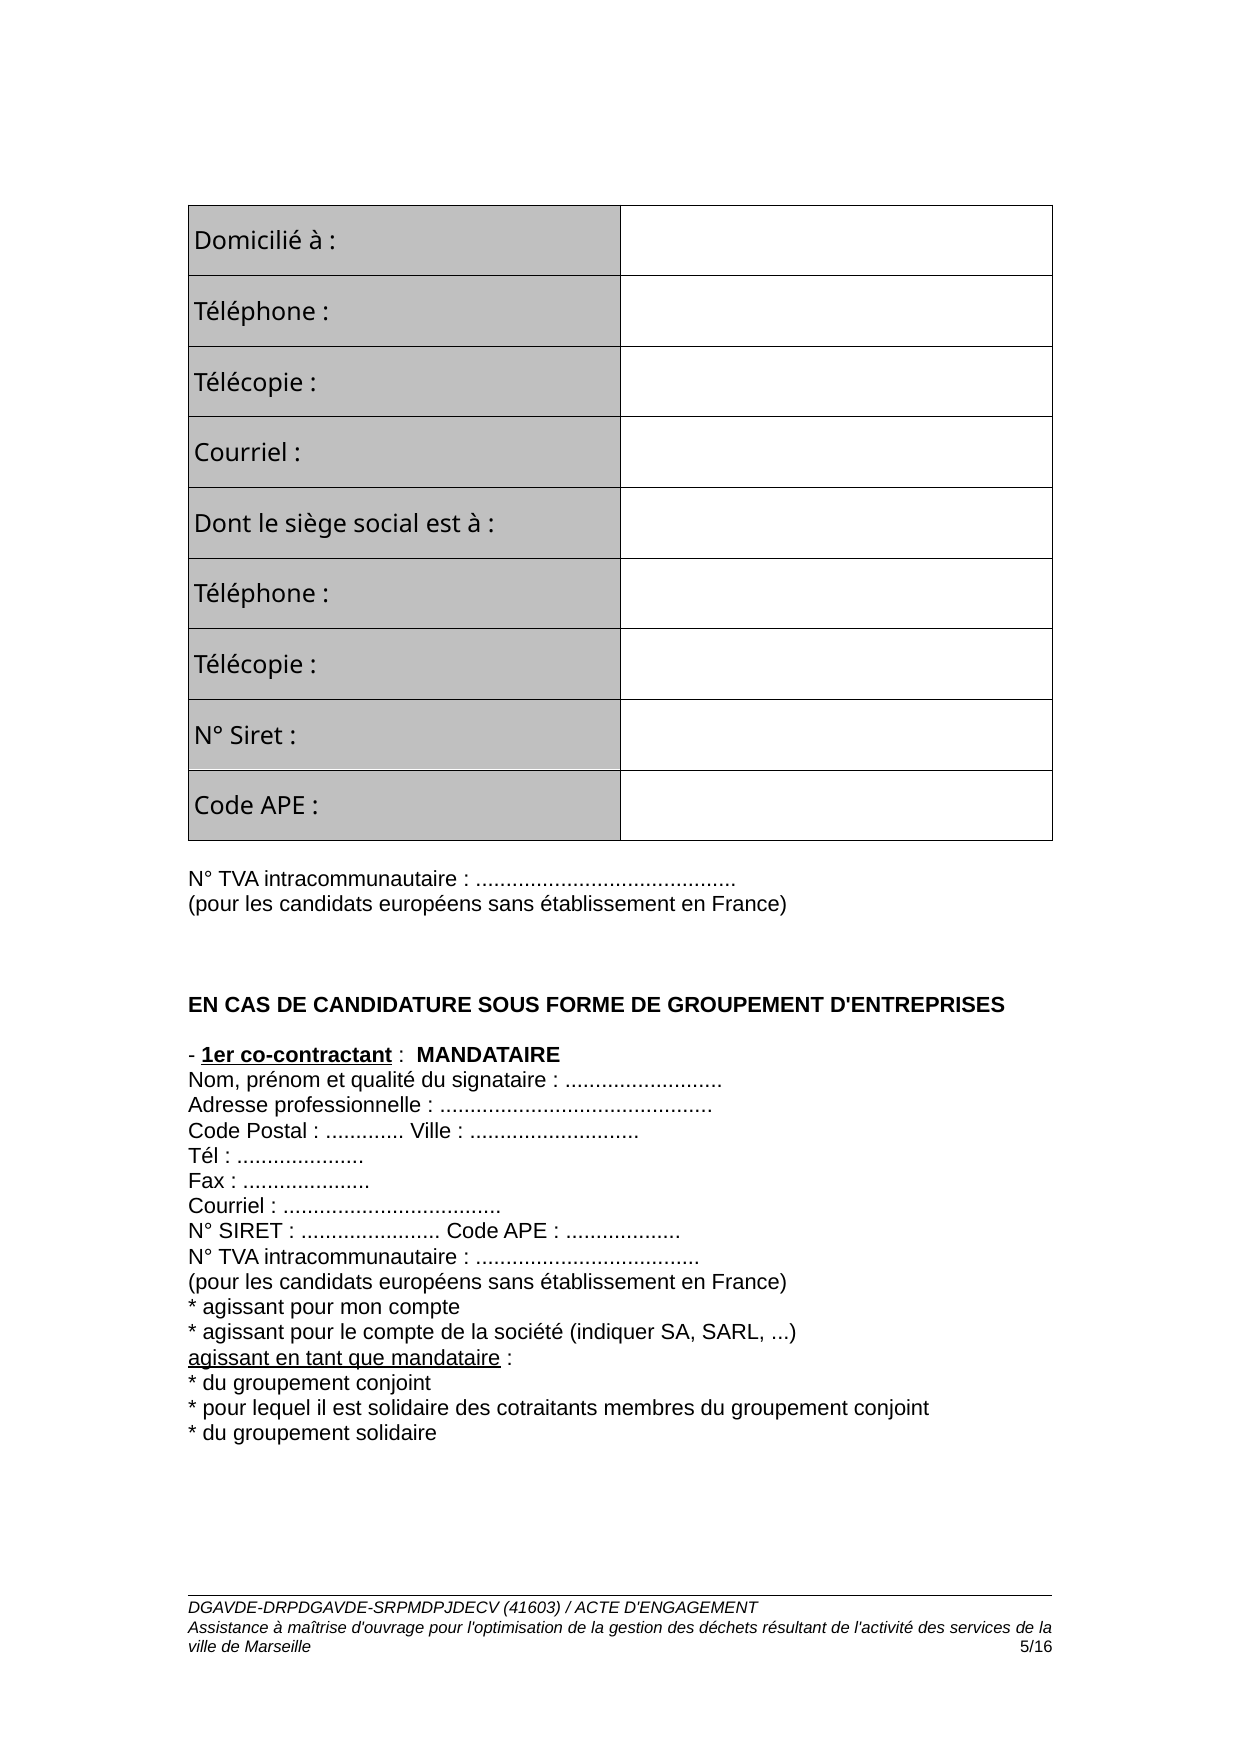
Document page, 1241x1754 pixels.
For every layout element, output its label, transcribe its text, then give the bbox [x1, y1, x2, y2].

table_cell [621, 559, 1052, 628]
table_cell Courriel : [189, 417, 620, 487]
table_cell Dont le siège social est à : [189, 488, 620, 558]
text N° TVA intracommunautaire : ..................................... [188, 1244, 1052, 1269]
text N° SIRET : ....................... Code APE : ................... [188, 1218, 1052, 1244]
text (pour les candidats européens sans établissement en France) [188, 891, 1052, 916]
table_cell [621, 417, 1052, 487]
text * agissant pour le compte de la société (indiquer SA, SARL, ...) [188, 1319, 1052, 1344]
table_cell Téléphone : [189, 559, 620, 628]
table_cell [621, 629, 1052, 699]
table_cell Télécopie : [189, 629, 620, 699]
text Fax : ..................... [188, 1168, 1052, 1193]
table_cell [621, 276, 1052, 346]
text Nom, prénom et qualité du signataire : .......................... [188, 1067, 1052, 1092]
text * pour lequel il est solidaire des cotraitants membres du groupement conjoint [188, 1395, 1052, 1420]
text Code Postal : ............. Ville : ............................ [188, 1118, 1052, 1143]
table_cell [621, 771, 1052, 840]
table_cell [621, 347, 1052, 416]
table_cell Code APE : [189, 771, 620, 840]
text EN CAS DE CANDIDATURE SOUS FORME DE GROUPEMENT D'ENTREPRISES [188, 992, 1052, 1017]
text Adresse professionnelle : ............................................. [188, 1092, 1052, 1118]
text agissant en tant que mandataire : [188, 1344, 1052, 1370]
text Courriel : .................................... [188, 1193, 1052, 1218]
text * du groupement solidaire [188, 1420, 1052, 1445]
text Tél : ..................... [188, 1143, 1052, 1168]
table_cell N° Siret : [189, 700, 620, 769]
table_cell Télécopie : [189, 347, 620, 416]
text - 1er co-contractant : MANDATAIRE [188, 1042, 1052, 1067]
table_cell Téléphone : [189, 276, 620, 346]
text (pour les candidats européens sans établissement en France) [188, 1269, 1052, 1294]
text * agissant pour mon compte [188, 1294, 1052, 1319]
table_cell [621, 700, 1052, 769]
table_cell [621, 206, 1052, 275]
text * du groupement conjoint [188, 1370, 1052, 1395]
text N° TVA intracommunautaire : ........................................... [188, 866, 1052, 891]
table_cell [621, 488, 1052, 558]
table_cell Domicilié à : [189, 206, 620, 275]
